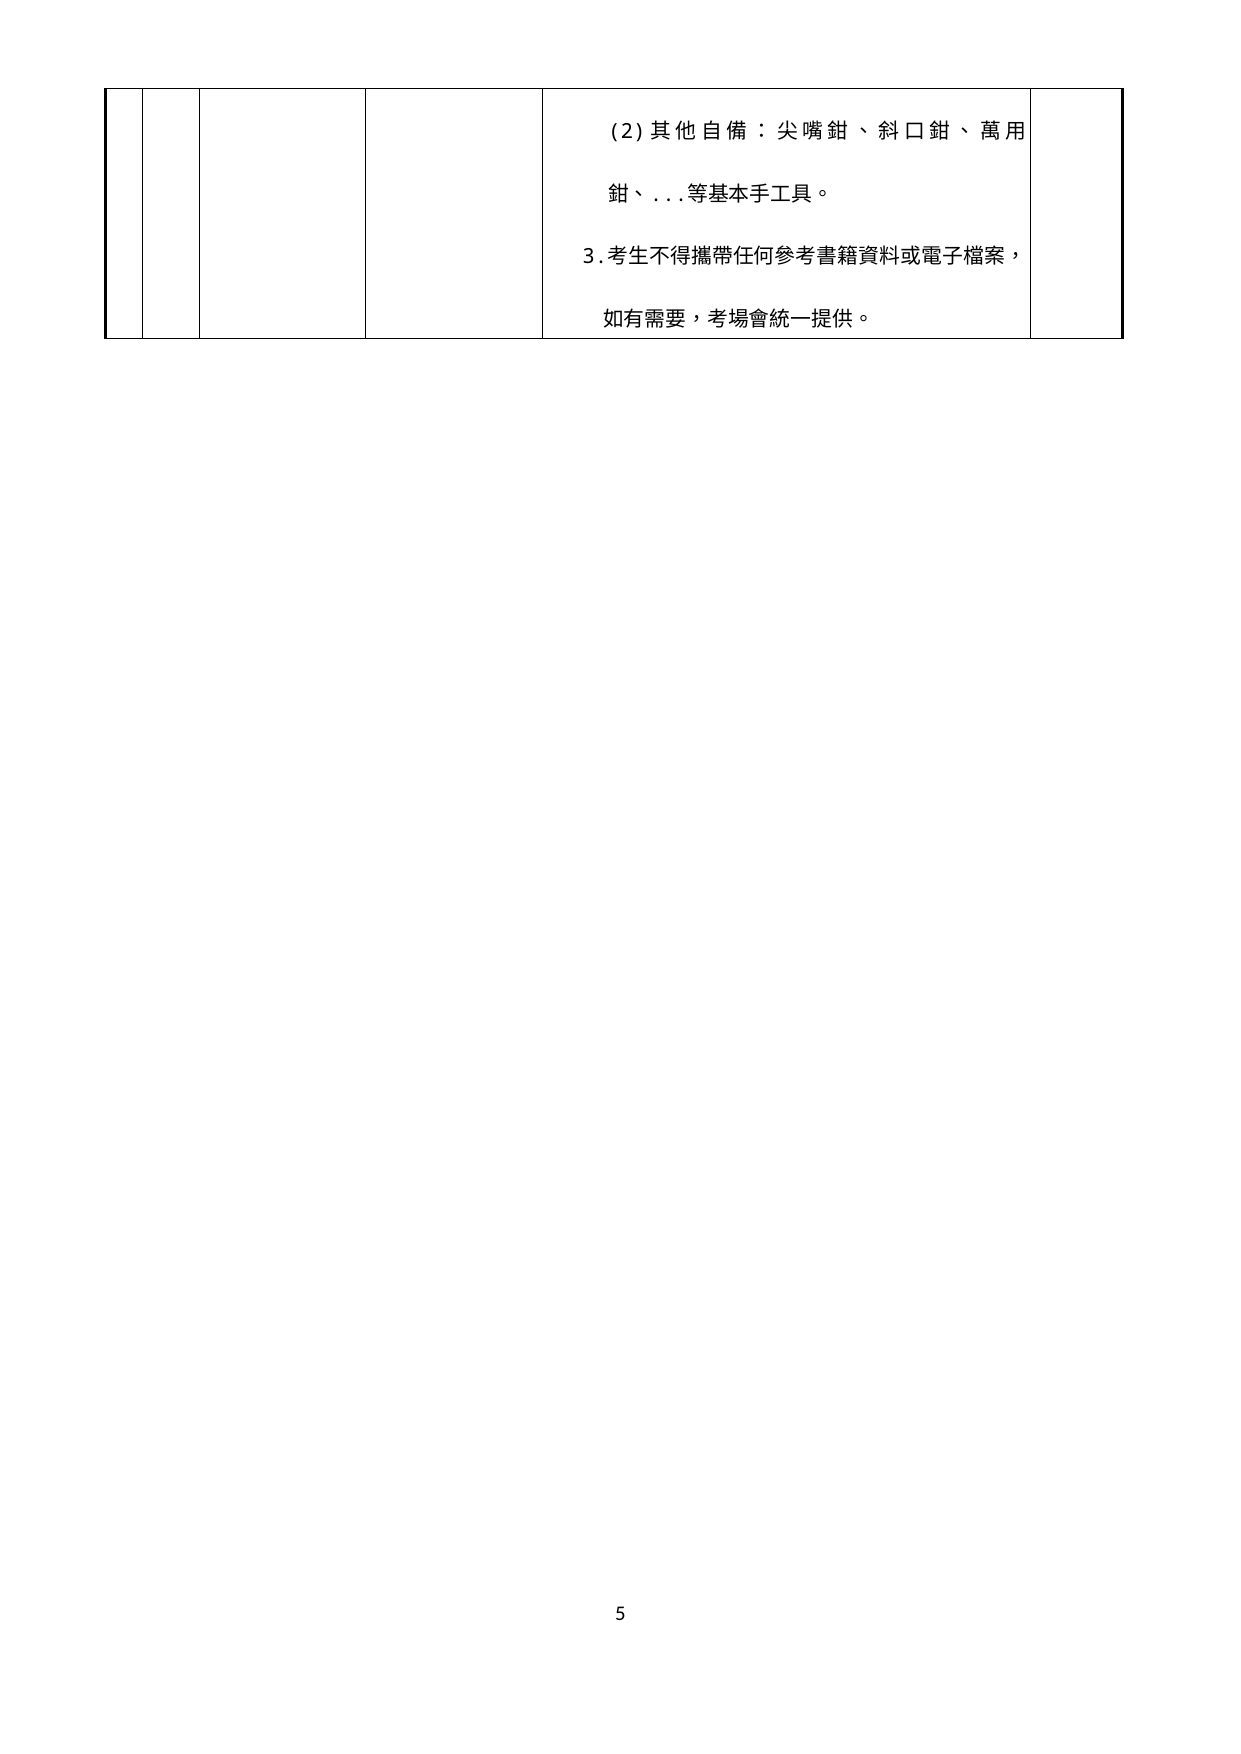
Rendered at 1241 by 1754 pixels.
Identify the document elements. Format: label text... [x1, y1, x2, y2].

table_cell [107, 89, 142, 338]
table_cell [143, 89, 199, 338]
table_cell [1031, 89, 1121, 338]
table_cell [366, 89, 542, 338]
table_cell 實作項目： 項目1.電工機械實驗(40%) 項目2.電子電路應用(30%) 項目3.智慧居家控制實作(30%) (實作項目得包含儀器操作與量測) 實作時間： 項目1：50分鐘。 項目2：50分鐘。 項目3：50分鐘。 實作設備：考場提供。 實作材料：考場提供。 實作工具：考生自備。 注意事項： 考場提供實作設備： (1)電工機械實驗用設備 (2)示波器(型號：GW GDS-2072E) (3)訊號產生器(型號：GW AFG-2005) (4)電源供應器(型號：GW GPD-3303S) (5)智慧居家控制設備 考生自備實作工具： (1)必備：三用電表、麵包板、十字起子、一字起子。若無攜帶向考場借用，一項扣10分。 (2)其他自備：尖嘴鉗、斜口鉗、萬用鉗、...等基本手工具。 3.考生不得攜帶任何參考書籍資料或電子檔案，如有需要，考場會統一提供。 [543, 89, 1030, 338]
table_cell [200, 89, 365, 338]
